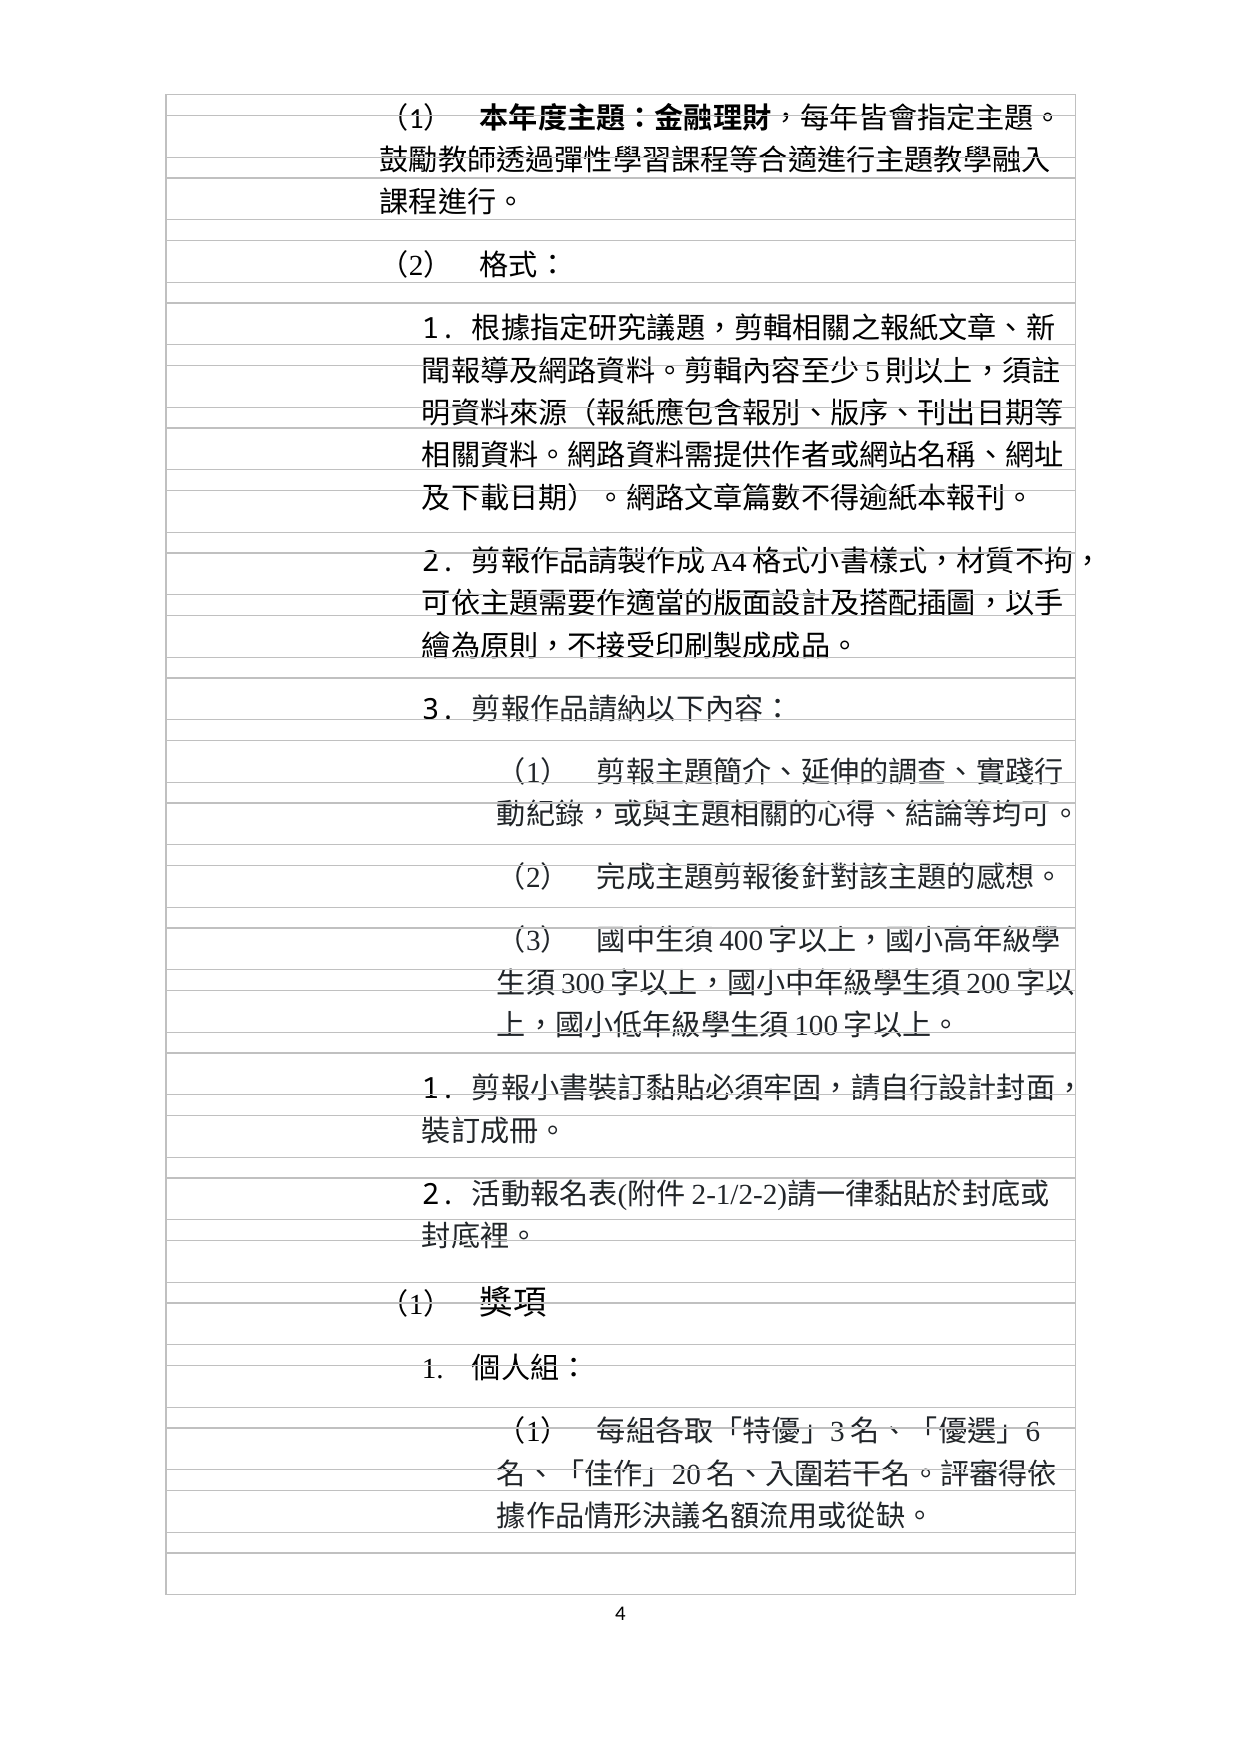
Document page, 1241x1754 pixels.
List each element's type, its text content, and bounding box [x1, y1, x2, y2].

list 根據指定研究議題，剪輯相關之報紙文章、新聞報導及網路資料。剪輯內容至少5則以上，須註明資料來源（報紙應包含報別、版序、刊出日期等相關資料。網路資料需提供作者或網站名稱、網址及下載日期）。網路文章篇數不得逾紙本報刊。 [422, 345, 1075, 365]
list 剪報作品請製作成A4格式小書樣式，材質不拘，可依主題需要作適當的版面設計及搭配插圖，以手繪為原則，不接受印刷製成成品。 [757, 595, 821, 615]
list 每組各取「特優」3名、「優選」6名、「佳作」20名、入圍若干名。評審得依據作品情形決議名額流用或從缺。 [497, 1408, 1075, 1427]
list 個人組： [422, 1366, 1075, 1387]
list 每組各取「特優」3名、「優選」6名、「佳作」20名、入圍若干名。評審得依據作品情形決議名額流用或從缺。 [497, 1470, 1075, 1490]
list 根據指定研究議題，剪輯相關之報紙文章、新聞報導及網路資料。剪輯內容至少5則以上，須註明資料來源（報紙應包含報別、版序、刊出日期等相關資料。網路資料需提供作者或網站名稱、網址及下載日期）。網路文章篇數不得逾紙本報刊。 [422, 429, 1075, 469]
list 根據指定研究議題，剪輯相關之報紙文章、新聞報導及網路資料。剪輯內容至少5則以上，須註明資料來源（報紙應包含報別、版序、刊出日期等相關資料。網路資料需提供作者或網站名稱、網址及下載日期）。網路文章篇數不得逾紙本報刊。 [422, 491, 1075, 517]
list 剪報小書裝訂黏貼必須牢固，請自行設計封面，裝訂成冊。 [422, 1065, 1075, 1094]
list 根據指定研究議題，剪輯相關之報紙文章、新聞報導及網路資料。剪輯內容至少5則以上，須註明資料來源（報紙應包含報別、版序、刊出日期等相關資料。網路資料需提供作者或網站名稱、網址及下載日期）。網路文章篇數不得逾紙本報刊。 [422, 408, 1075, 427]
list 本年度主題：金融理財，每年皆會指定主題。鼓勵教師透過彈性學習課程等合適進行主題教學融入課程進行。 [379, 116, 1075, 157]
list 國中生須400字以上，國小高年級學生須300字以上，國小中年級學生須200字以上，國小低年級學生須100字以上。 [497, 917, 1075, 927]
list 每組各取「特優」3名、「優選」6名、「佳作」20名、入圍若干名。評審得依據作品情形決議名額流用或從缺。 [497, 1491, 1075, 1532]
list 剪報作品請製作成A4格式小書樣式，材質不拘，可依主題需要作適當的版面設計及搭配插圖，以手繪為原則，不接受印刷製成成品。 [465, 595, 578, 615]
list 完成主題剪報後針對該主題的感想。 [497, 866, 1075, 896]
list 本年度主題：金融理財，每年皆會指定主題。鼓勵教師透過彈性學習課程等合適進行主題教學融入課程進行。 [379, 158, 1075, 177]
list 國中生須400字以上，國小高年級學生須300字以上，國小中年級學生須200字以上，國小低年級學生須100字以上。 [497, 929, 1075, 969]
list 個人組： [483, 1357, 496, 1365]
list 國中生須400字以上，國小高年級學生須300字以上，國小中年級學生須200字以上，國小低年級學生須100字以上。 [497, 1033, 1075, 1044]
list 剪報小書裝訂黏貼必須牢固，請自行設計封面，裝訂成冊。 [422, 1095, 1075, 1115]
list 活動報名表(附件2-1/2-2)請一律黏貼於封底或封底裡。 [422, 1170, 1075, 1177]
list 剪報作品請製作成A4格式小書樣式，材質不拘，可依主題需要作適當的版面設計及搭配插圖，以手繪為原則，不接受印刷製成成品。 [422, 616, 1075, 657]
list 剪報作品請製作成A4格式小書樣式，材質不拘，可依主題需要作適當的版面設計及搭配插圖，以手繪為原則，不接受印刷製成成品。 [422, 537, 1075, 552]
list 國中生須400字以上，國小高年級學生須300字以上，國小中年級學生須200字以上，國小低年級學生須100字以上。 [546, 970, 644, 990]
list 本年度主題：金融理財，每年皆會指定主題。鼓勵教師透過彈性學習課程等合適進行主題教學融入課程進行。 [379, 179, 1075, 219]
list 剪報主題簡介、延伸的調查、實踐行動紀錄，或與主題相關的心得、結論等均可。 [497, 748, 1075, 782]
list 獎項 [379, 1304, 1075, 1324]
list 每組各取「特優」3名、「優選」6名、「佳作」20名、入圍若干名。評審得依據作品情形決議名額流用或從缺。 [497, 1429, 1075, 1469]
list 本年度主題：金融理財，每年皆會指定主題。鼓勵教師透過彈性學習課程等合適進行主題教學融入課程進行。 [379, 95, 1075, 115]
list 根據指定研究議題，剪輯相關之報紙文章、新聞報導及網路資料。剪輯內容至少5則以上，須註明資料來源（報紙應包含報別、版序、刊出日期等相關資料。網路資料需提供作者或網站名稱、網址及下載日期）。網路文章篇數不得逾紙本報刊。 [422, 470, 1075, 490]
list 獎項 [379, 1276, 1075, 1282]
list 格式： [379, 242, 1075, 282]
list 剪報主題簡介、延伸的調查、實踐行動紀錄，或與主題相關的心得、結論等均可。 [497, 804, 1075, 833]
list 活動報名表(附件2-1/2-2)請一律黏貼於封底或封底裡。 [422, 1241, 1075, 1255]
list 個人組： [422, 1345, 1075, 1365]
list [497, 854, 1075, 865]
list 剪報作品請納以下內容： [422, 685, 1075, 719]
list 剪報作品請製作成A4格式小書樣式，材質不拘，可依主題需要作適當的版面設計及搭配插圖，以手繪為原則，不接受印刷製成成品。 [422, 658, 1075, 664]
list 國中生須400字以上，國小高年級學生須300字以上，國小中年級學生須200字以上，國小低年級學生須100字以上。 [497, 991, 1075, 1032]
list 國中生須400字以上，國小高年級學生須300字以上，國小中年級學生須200字以上，國小低年級學生須100字以上。 [951, 970, 1050, 990]
list 剪報作品請製作成A4格式小書樣式，材質不拘，可依主題需要作適當的版面設計及搭配插圖，以手繪為原則，不接受印刷製成成品。 [422, 554, 1075, 594]
list [422, 720, 1075, 728]
list 活動報名表(附件2-1/2-2)請一律黏貼於封底或封底裡。 [422, 1179, 1075, 1219]
list 獎項 [379, 1283, 1075, 1302]
list 剪報小書裝訂黏貼必須牢固，請自行設計封面，裝訂成冊。 [422, 1116, 1075, 1149]
list 個人組： [483, 1366, 496, 1377]
list 根據指定研究議題，剪輯相關之報紙文章、新聞報導及網路資料。剪輯內容至少5則以上，須註明資料來源（報紙應包含報別、版序、刊出日期等相關資料。網路資料需提供作者或網站名稱、網址及下載日期）。網路文章篇數不得逾紙本報刊。 [422, 305, 1075, 344]
list 剪報主題簡介、延伸的調查、實踐行動紀錄，或與主題相關的心得、結論等均可。 [497, 783, 1075, 802]
list 活動報名表(附件2-1/2-2)請一律黏貼於封底或封底裡。 [422, 1220, 1075, 1240]
list 根據指定研究議題，剪輯相關之報紙文章、新聞報導及網路資料。剪輯內容至少5則以上，須註明資料來源（報紙應包含報別、版序、刊出日期等相關資料。網路資料需提供作者或網站名稱、網址及下載日期）。網路文章篇數不得逾紙本報刊。 [422, 366, 1075, 407]
